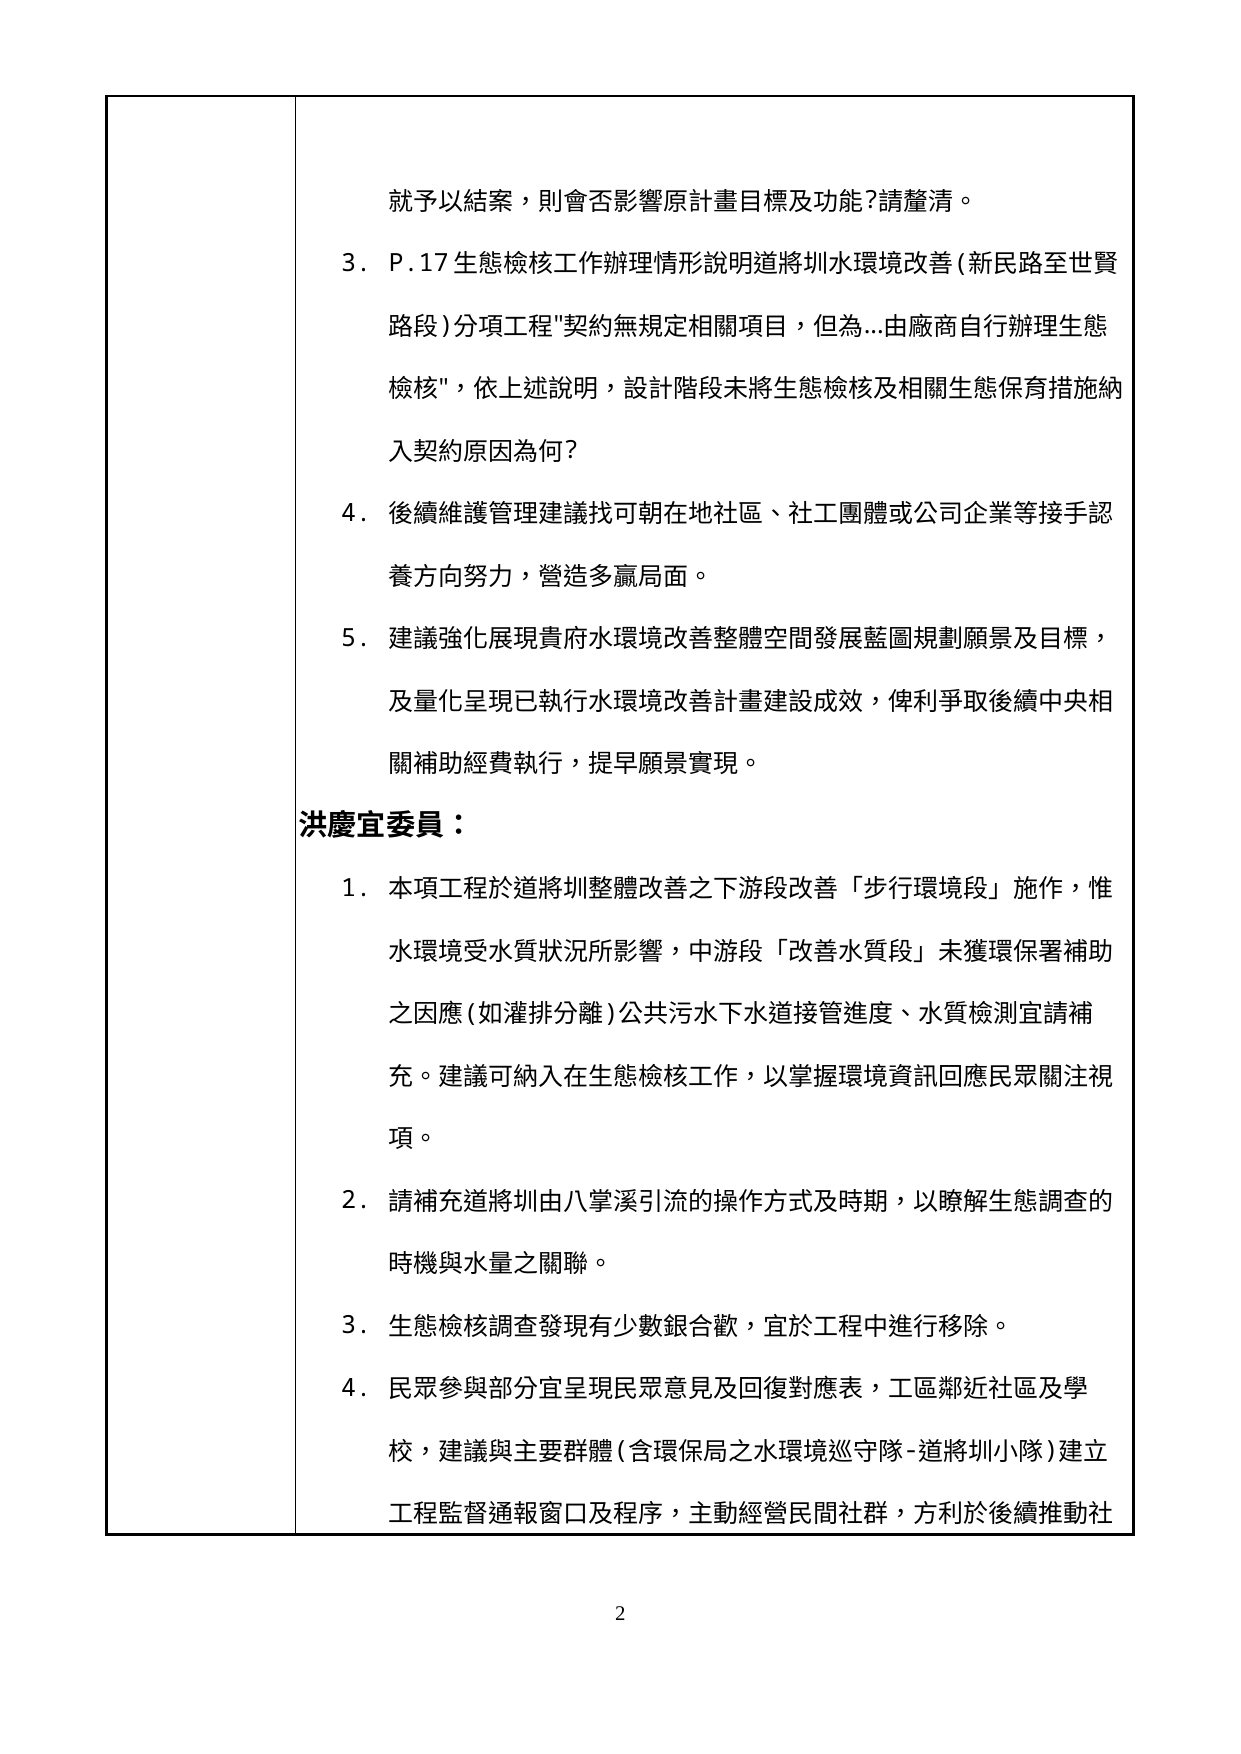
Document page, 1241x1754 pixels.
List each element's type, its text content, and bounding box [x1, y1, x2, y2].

table_cell 一、訪查意見 領隊 張副總工程司庭華 簡報P.41相關日期誤植。 建議需移植之16株高風險植株儘速移植，避免傾倒影響安全。 遭遇困難、落後原因第1、2點過於牽強。 爾後簡報內容請完整呈現嘉義市政府所辦理之水環境建設整體執行情形。 陳中憲委員： 簡報有關生態檢核工作執行、設計考量、社會功能、營運管理計畫等辦理情形，僅就綠園道-道將圳水環境改善(新民路至世賢路段)芬香工程進行說明簡報，完整性不足，建議將其他分項工程如八掌溪人行景觀橋周邊環境改善、道將圳水環境改善(民生公園段第二期)等已執行分項工程一併納入說明，以利了解綠園道-道將圳水環境改善計畫整體執行情形及完成成效。 簡報P.8說明道將圳現況水質為輕度-中度污染，而P.13說明綠園道-道將圳水環境改善(污水截流及淨化)分項工程僅執行設計階段就予以結案，則會否影響原計畫目標及功能?請釐清。 P.17生態檢核工作辦理情形說明道將圳水環境改善(新民路至世賢路段)分項工程"契約無規定相關項目，但為...由廠商自行辦理生態檢核"，依上述說明，設計階段未將生態檢核及相關生態保育措施納入契約原因為何? 後續維護管理建議找可朝在地社區、社工團體或公司企業等接手認養方向努力，營造多贏局面。 建議強化展現貴府水環境改善整體空間發展藍圖規劃願景及目標，及量化呈現已執行水環境改善計畫建設成效，俾利爭取後續中央相關補助經費執行，提早願景實現。 洪慶宜委員： 本項工程於道將圳整體改善之下游段改善「步行環境段」施作，惟水環境受水質狀況所影響，中游段「改善水質段」未獲環保署補助之因應(如灌排分離)公共污水下水道接管進度、水質檢測宜請補充。建議可納入在生態檢核工作，以掌握環境資訊回應民眾關注視項。 請補充道將圳由八掌溪引流的操作方式及時期，以瞭解生態調查的時機與水量之關聯。 生態檢核調查發現有少數銀合歡，宜於工程中進行移除。 民眾參與部分宜呈現民眾意見及回復對應表，工區鄰近社區及學校，建議與主要群體(含環保局之水環境巡守隊-道將圳小隊)建立工程監督通報窗口及程序，主動經營民間社群，方利於後續推動社區認養維護。 建議嘉義市政府加強溝通農水署，同意以調控基流量河道舖面、親水通道等，來整體改善道將圳水環境。 張坤城委員: 已有前幾批次案件執行上已完工，建議可彙整相關資料或列表說明水環境改善情況、水質改善情況、各項預期目標及效益達成情形等，並可將各案之亮點部分整理呈現。 整體水環境改善規劃可透過水環境改善空間發展藍圖進行討論及規劃，建議可補充說明目前整體規劃之成果及短中長程規劃資料。 除辦理地方說明會外，可多邀請地方民眾、NGO團體、地方學校共同參與討論規劃設計。 人文歷史方面能融入相關設計中給予肯定，而在環境教育上可再考量於規劃中納入一些適當的點位。 新增植栽多能採用原生種類給予肯定，簡報中野牡丹照片為外來種巴西野牡丹，再請確認是否誤用。 生態檢核在不同期間由不同廠商承作執行，在銜接時資料的彙整及重要課題交辦上，建議可建立一較制度化之方式。 水環境改善案件執行後，生態上於施工前中後的改變情況，可進行比較分析說明，亦可將生態亮點彙整呈現。 銀葉樹及台灣欒樹雖為紅皮書稀有物種，但於此案中為屬人為栽植之景觀樹種，建議加以註記避免誤解。 生態檢核填寫表單不同單位填寫內容方式不同，建議重新檢視整理並補充較完整之資訊。 水利署河川海岸組： 市府目前尚在辦理之「綠園道-道將圳水環境改善計畫(新民路至世賢路段)」核銷進度落後，請市府儘速辦理相關作業。 簡報說明僅著重於「道將圳水環境改善計畫」，建議應就嘉義市整體水環境改善計畫進行說明，包含經費、核定計畫及分項工程、民眾參與及生態檢核等，俾利委員及各單位瞭解嘉義市整體執行及辦理情形。 本署亦有補助各縣市政府辦理「生態檢核暨相關工作計畫」，建議市府亦應說明該計畫團隊於各分項案件執行生態檢核工作之角色及執行情形。 水利署工程事務組： 簡報P.13綠園道-道將圳水環境改善(新民路至世賢路段)未有預定竣工日期，且預定進度、實際進度與標案管理系統進度不符。 生態檢核有老樹需保留，未有實際列冊並納入施工計畫中，建議市府督促施工廠商於施工計畫專章說明，配合生態檢核成果，於施工時應注意及辦理事項。 民眾參與多以說明會方式呈現，建議應有表格呈現是否納入設計、施工參採，若未能參採之理由應能說明並資訊公開。 資訊公開網站仍停留於設計階段，未能將分項工程相關資料(如施工期間、承攬廠商、契約金額等)公開於網站。 建議爾後訪查前提供生態檢核簡報電子檔，以利委員預先瞭解參閱。 第五河川局: 針對所列課題，未提出「生態」棲地有哪些系統課題提出因應對策(P.8~9)。 本案於111.08.05開工，經展延51天後，共有231日曆天，應預計於112.3.23完工，請說明(P.13)進度落差為何是112.4.19尚在執行? 針對國家瀕危銀葉樹，於施工中之保護措施為何(P.18)? 對於外來種之對策及實際作為(P.22)? 裸露地覆蓋稻草蓆及防塵網及灑水等，應為環保措施請說明(P.23、P.40)，生態檢核缺乏對生物棲地廊道(尤其是水域棲地)之保育措施率定及檢核各階段之影響。 本局111.10.7督導意見:「既有喬木受損且未予以保護，九重葛修剪方式未符規定。」是否有影響本工程主要徑，需辦理停工，請說明(P.42)。 二、「綠園道-道將圳水環境改善計畫(新民路至世賢路段)工程」現勘意見 張副總工程司庭華： 工區緊鄰民宅及交通要道，請嘉義市政府督促廠商加強職業安全措施、確保施工安全。 建議嘉義市政府與農水署嘉南管理處協調後續做整體水環境改善，包括水質及周邊設施改善，營造良好環境。 請嘉義市政府掌握工程進度及施工品質，如期如質完成本工程。 陳中憲委員： 道將圳水域範圍建議協調農水署配合辦理環改善工作。 水利署河川海岸組: 工地現場因雨泥濘路滑，且職安設施不足，並未設置圍籬及相關警示措施，請市府加強督促廠商辦理。 水利署工程事務組: 現場新設欄杆植入既有混凝土護岸，護岸已有破損，欄杆未能確實固定。 現地回填級配料有夾雜土方、混凝土塊、鋼筋等雜物。 需保留老樹未有相關保護措施。 路緣石轉彎段有明顯縫隙，現地以水泥砂漿修補是否符合圖說。 第五河川局: 工地尚有裸露開挖地表未依規定覆蓋。 步道回填時，需確實清除營建廢料。 綜合結論： 各委員及單位代表意見請受訪單位改善，並於112年5月23日前改善完成，同時將改善辦理情形及照片彙整成冊，函送經濟部。 [296, 97, 1132, 1532]
table_cell [108, 97, 295, 1532]
